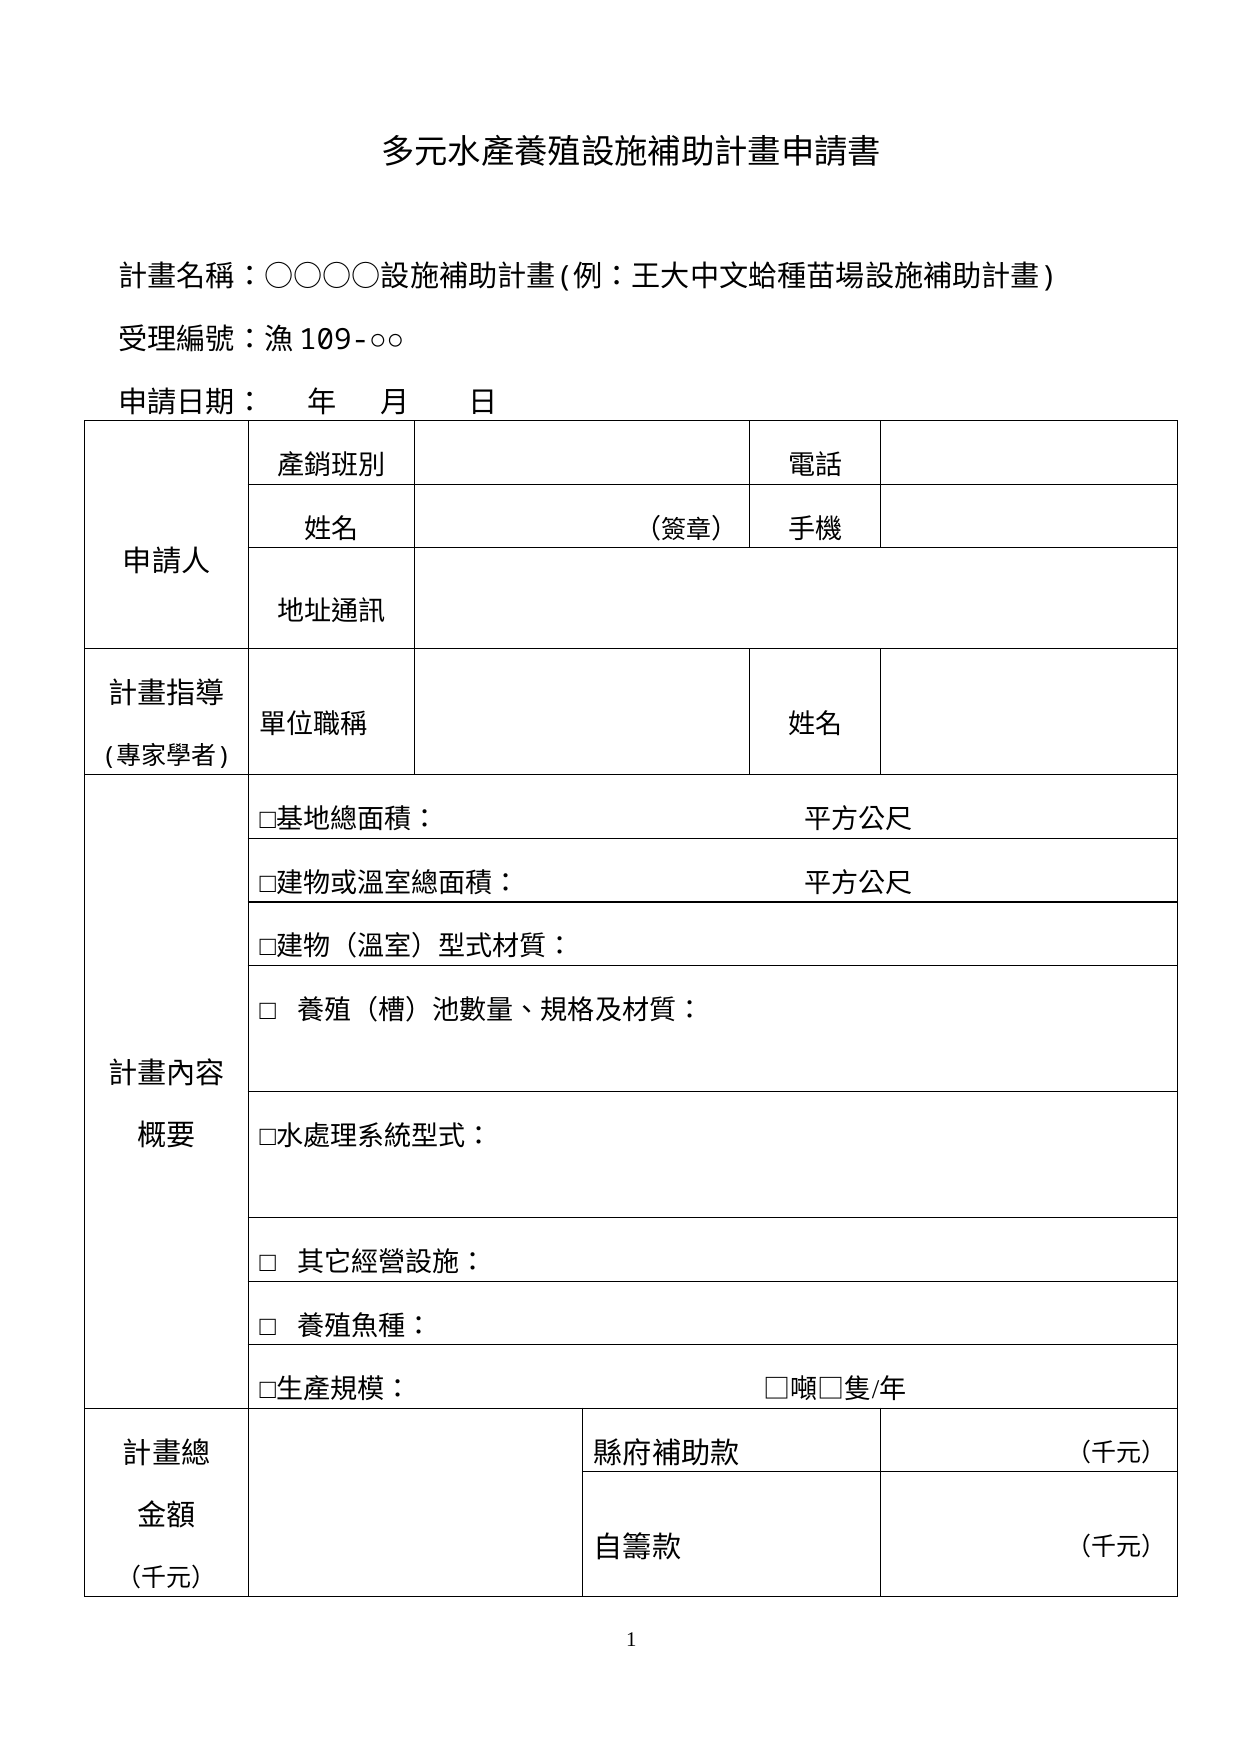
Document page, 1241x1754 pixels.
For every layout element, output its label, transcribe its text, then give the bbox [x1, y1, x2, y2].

table_cell 養殖魚種： [249, 1282, 1177, 1344]
table_cell 地址通訊 [249, 548, 414, 648]
table_cell □生產規模： □噸□隻/年 [249, 1345, 1177, 1408]
table_cell 手機 [750, 485, 880, 547]
table_cell 計畫內容 概要 [85, 775, 248, 1408]
table_cell □建物或溫室總面積： 平方公尺 [249, 839, 1177, 901]
table_cell □基地總面積： 平方公尺 [249, 775, 1177, 838]
table_cell 自籌款 [583, 1472, 880, 1596]
text 受理編號：漁109-○○ [118, 295, 1103, 358]
table_cell [415, 548, 1177, 648]
table_cell 單位職稱 [249, 649, 414, 774]
table_cell （千元） [881, 1472, 1177, 1596]
table_header 產銷班別 [249, 421, 414, 484]
table_header 電話 [750, 421, 880, 484]
table_cell 姓名 [750, 649, 880, 774]
table_header 申請人 [85, 421, 248, 648]
table_cell [415, 649, 749, 774]
table_cell 其它經營設施： [249, 1218, 1177, 1281]
table_cell [881, 485, 1177, 547]
table_cell （千元） [881, 1409, 1177, 1471]
text 申請日期： 年 月 日 [118, 358, 1103, 420]
table_header [415, 421, 749, 484]
table_cell □建物（溫室）型式材質： [249, 903, 1177, 965]
text 計畫名稱：○○○○設施補助計畫(例：王大中文蛤種苗場設施補助計畫) [118, 233, 1103, 295]
table_cell 計畫總 金額 （千元） [85, 1409, 248, 1596]
table_cell [881, 649, 1177, 774]
table_cell 姓名 [249, 485, 414, 547]
table_cell 縣府補助款 [583, 1409, 880, 1471]
table_cell （簽章） [415, 485, 749, 547]
table_cell 養殖（槽）池數量、規格及材質： [249, 966, 1177, 1091]
table_cell 計畫指導(專家學者) [85, 649, 248, 774]
table_cell □水處理系統型式： [249, 1092, 1177, 1217]
text 多元水產養殖設施補助計畫申請書 [118, 108, 1144, 170]
table_header [881, 421, 1177, 484]
table_cell [249, 1409, 582, 1596]
